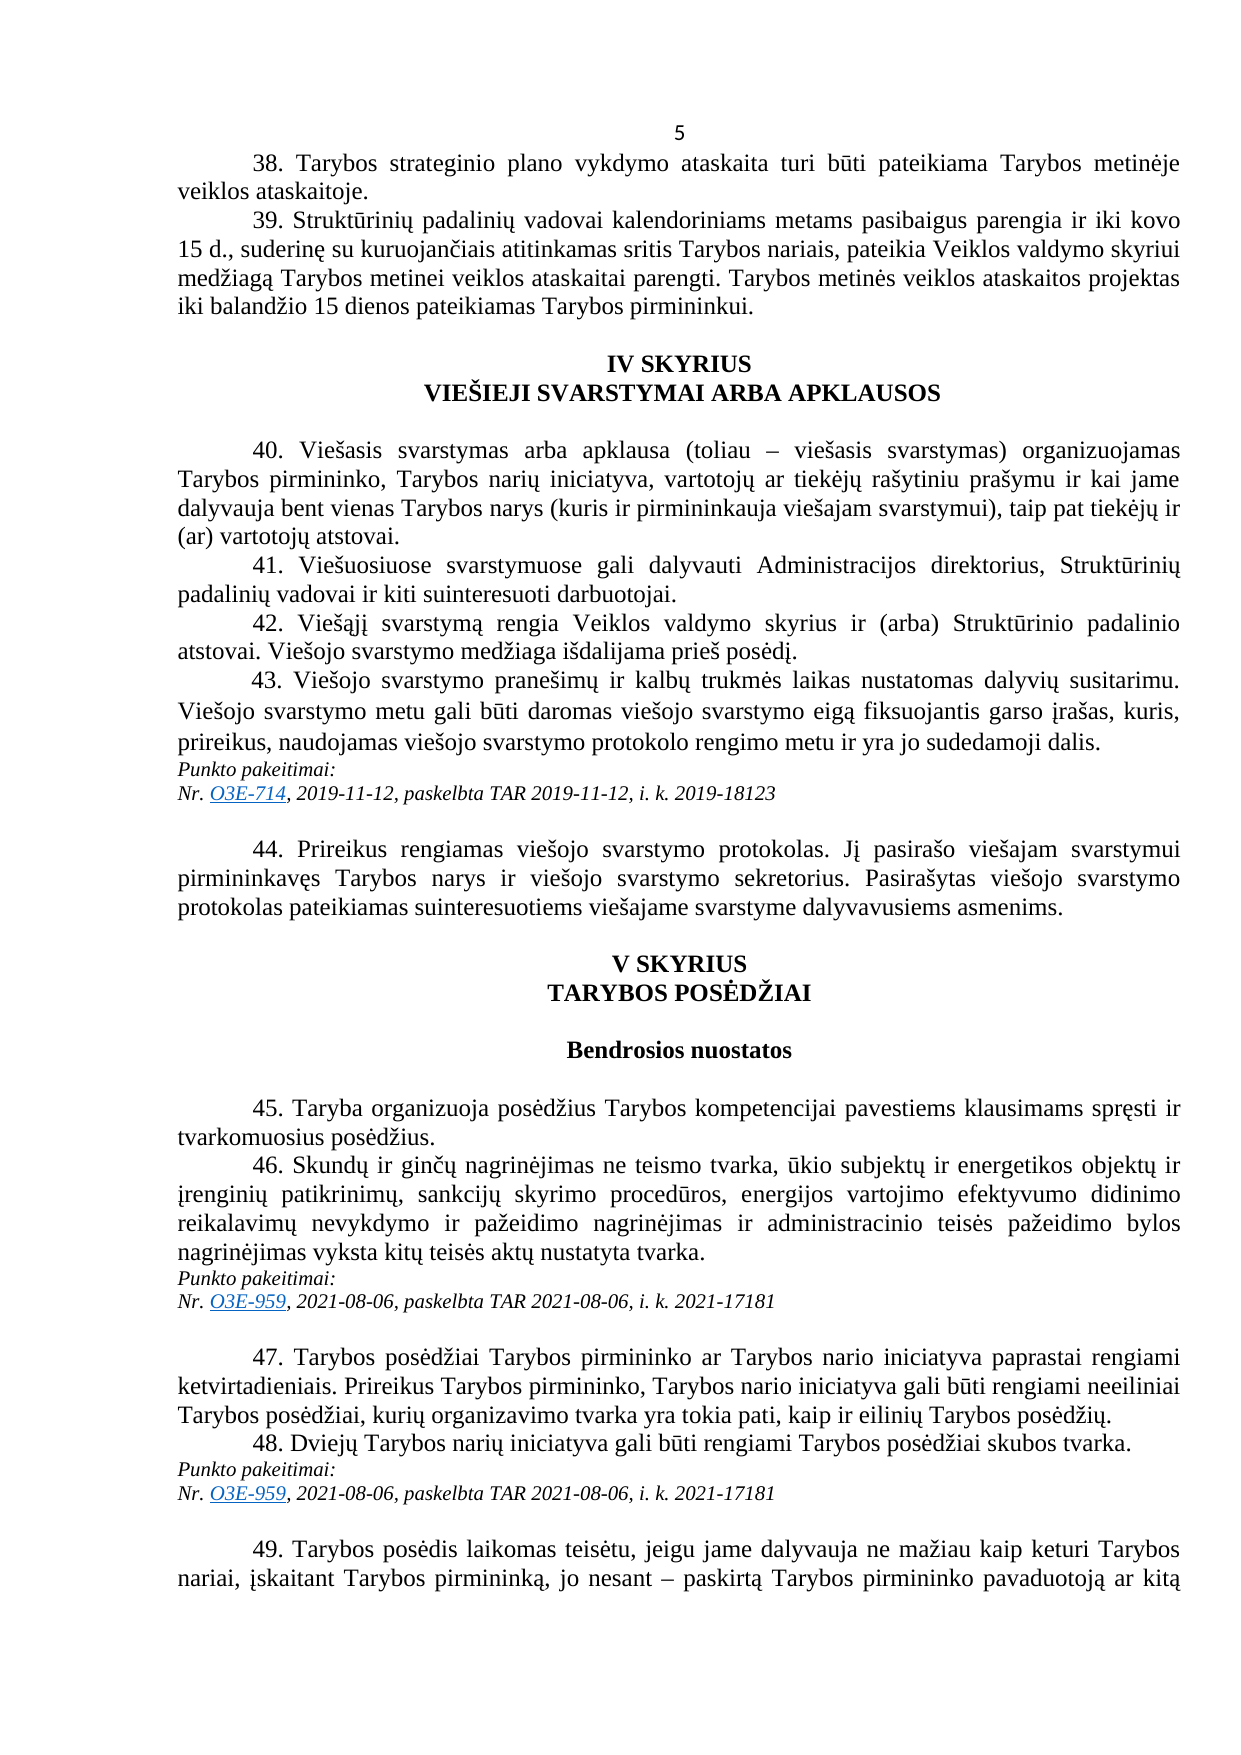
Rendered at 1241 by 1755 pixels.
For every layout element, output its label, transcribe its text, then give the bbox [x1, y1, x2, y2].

text Punkto pakeitimai: [177, 757, 1181, 781]
text 38. Tarybos strateginio plano vykdymo ataskaita turi būti pateikiama Tarybos metinėje veiklos ataskaitoje. [177, 148, 1181, 205]
text V SKYRIUS [177, 949, 1181, 978]
text 40. Viešasis svarstymas arba apklausa (toliau – viešasis svarstymas) organizuojamas Tarybos pirmininko, Tarybos narių iniciatyva, vartotojų ar tiekėjų rašytiniu prašymu ir kai jame dalyvauja bent vienas Tarybos narys (kuris ir pirmininkauja viešajam svarstymui), taip pat tiekėjų ir (ar) vartotojų atstovai. [177, 435, 1181, 550]
text Nr. O3E-714, 2019-11-12, paskelbta TAR 2019-11-12, i. k. 2019-18123 [177, 781, 1181, 805]
text Punkto pakeitimai: [177, 1457, 1181, 1481]
text Punkto pakeitimai: [177, 1265, 1181, 1289]
text 48. Dviejų Tarybos narių iniciatyva gali būti rengiami Tarybos posėdžiai skubos tvarka. [177, 1428, 1181, 1457]
text Nr. O3E-959, 2021-08-06, paskelbta TAR 2021-08-06, i. k. 2021-17181 [177, 1289, 1181, 1313]
text Bendrosios nuostatos [177, 1035, 1181, 1064]
text Nr. O3E-959, 2021-08-06, paskelbta TAR 2021-08-06, i. k. 2021-17181 [177, 1481, 1181, 1505]
text 39. Struktūrinių padalinių vadovai kalendoriniams metams pasibaigus parengia ir iki kovo 15 d., suderinę su kuruojančiais atitinkamas sritis Tarybos nariais, pateikia Veiklos valdymo skyriui medžiagą Tarybos metinei veiklos ataskaitai parengti. Tarybos metinės veiklos ataskaitos projektas iki balandžio 15 dienos pateikiamas Tarybos pirmininkui. [177, 205, 1181, 320]
text 44. Prireikus rengiamas viešojo svarstymo protokolas. Jį pasirašo viešajam svarstymui pirmininkavęs Tarybos narys ir viešojo svarstymo sekretorius. Pasirašytas viešojo svarstymo protokolas pateikiamas suinteresuotiems viešajame svarstyme dalyvavusiems asmenims. [177, 834, 1181, 920]
text 49. Tarybos posėdis laikomas teisėtu, jeigu jame dalyvauja ne mažiau kaip keturi Tarybos nariai, įskaitant Tarybos pirmininką, jo nesant – paskirtą Tarybos pirmininko pavaduotoją ar kitą [177, 1534, 1181, 1592]
text TARYBOS POSĖDŽIAI [177, 978, 1181, 1007]
text 41. Viešuosiuose svarstymuose gali dalyvauti Administracijos direktorius, Struktūrinių padalinių vadovai ir kiti suinteresuoti darbuotojai. [177, 550, 1181, 608]
text 45. Taryba organizuoja posėdžius Tarybos kompetencijai pavestiems klausimams spręsti ir tvarkomuosius posėdžius. [177, 1093, 1181, 1150]
text 42. Viešąjį svarstymą rengia Veiklos valdymo skyrius ir (arba) Struktūrinio padalinio atstovai. Viešojo svarstymo medžiaga išdalijama prieš posėdį. [177, 608, 1181, 665]
text 47. Tarybos posėdžiai Tarybos pirmininko ar Tarybos nario iniciatyva paprastai rengiami ketvirtadieniais. Prireikus Tarybos pirmininko, Tarybos nario iniciatyva gali būti rengiami neeiliniai Tarybos posėdžiai, kurių organizavimo tvarka yra tokia pati, kaip ir eilinių Tarybos posėdžių. [177, 1342, 1181, 1428]
text 43. Viešojo svarstymo pranešimų ir kalbų trukmės laikas nustatomas dalyvių susitarimu. Viešojo svarstymo metu gali būti daromas viešojo svarstymo eigą fiksuojantis garso įrašas, kuris, prireikus, naudojamas viešojo svarstymo protokolo rengimo metu ir yra jo sudedamoji dalis. [177, 665, 1181, 755]
text 46. Skundų ir ginčų nagrinėjimas ne teismo tvarka, ūkio subjektų ir energetikos objektų ir įrenginių patikrinimų, sankcijų skyrimo procedūros, energijos vartojimo efektyvumo didinimo reikalavimų nevykdymo ir pažeidimo nagrinėjimas ir administracinio teisės pažeidimo bylos nagrinėjimas vyksta kitų teisės aktų nustatyta tvarka. [177, 1150, 1181, 1265]
text IV SKYRIUS [177, 349, 1181, 378]
text VIEŠIEJI SVARSTYMAI ARBA APKLAUSOS [177, 378, 1181, 406]
